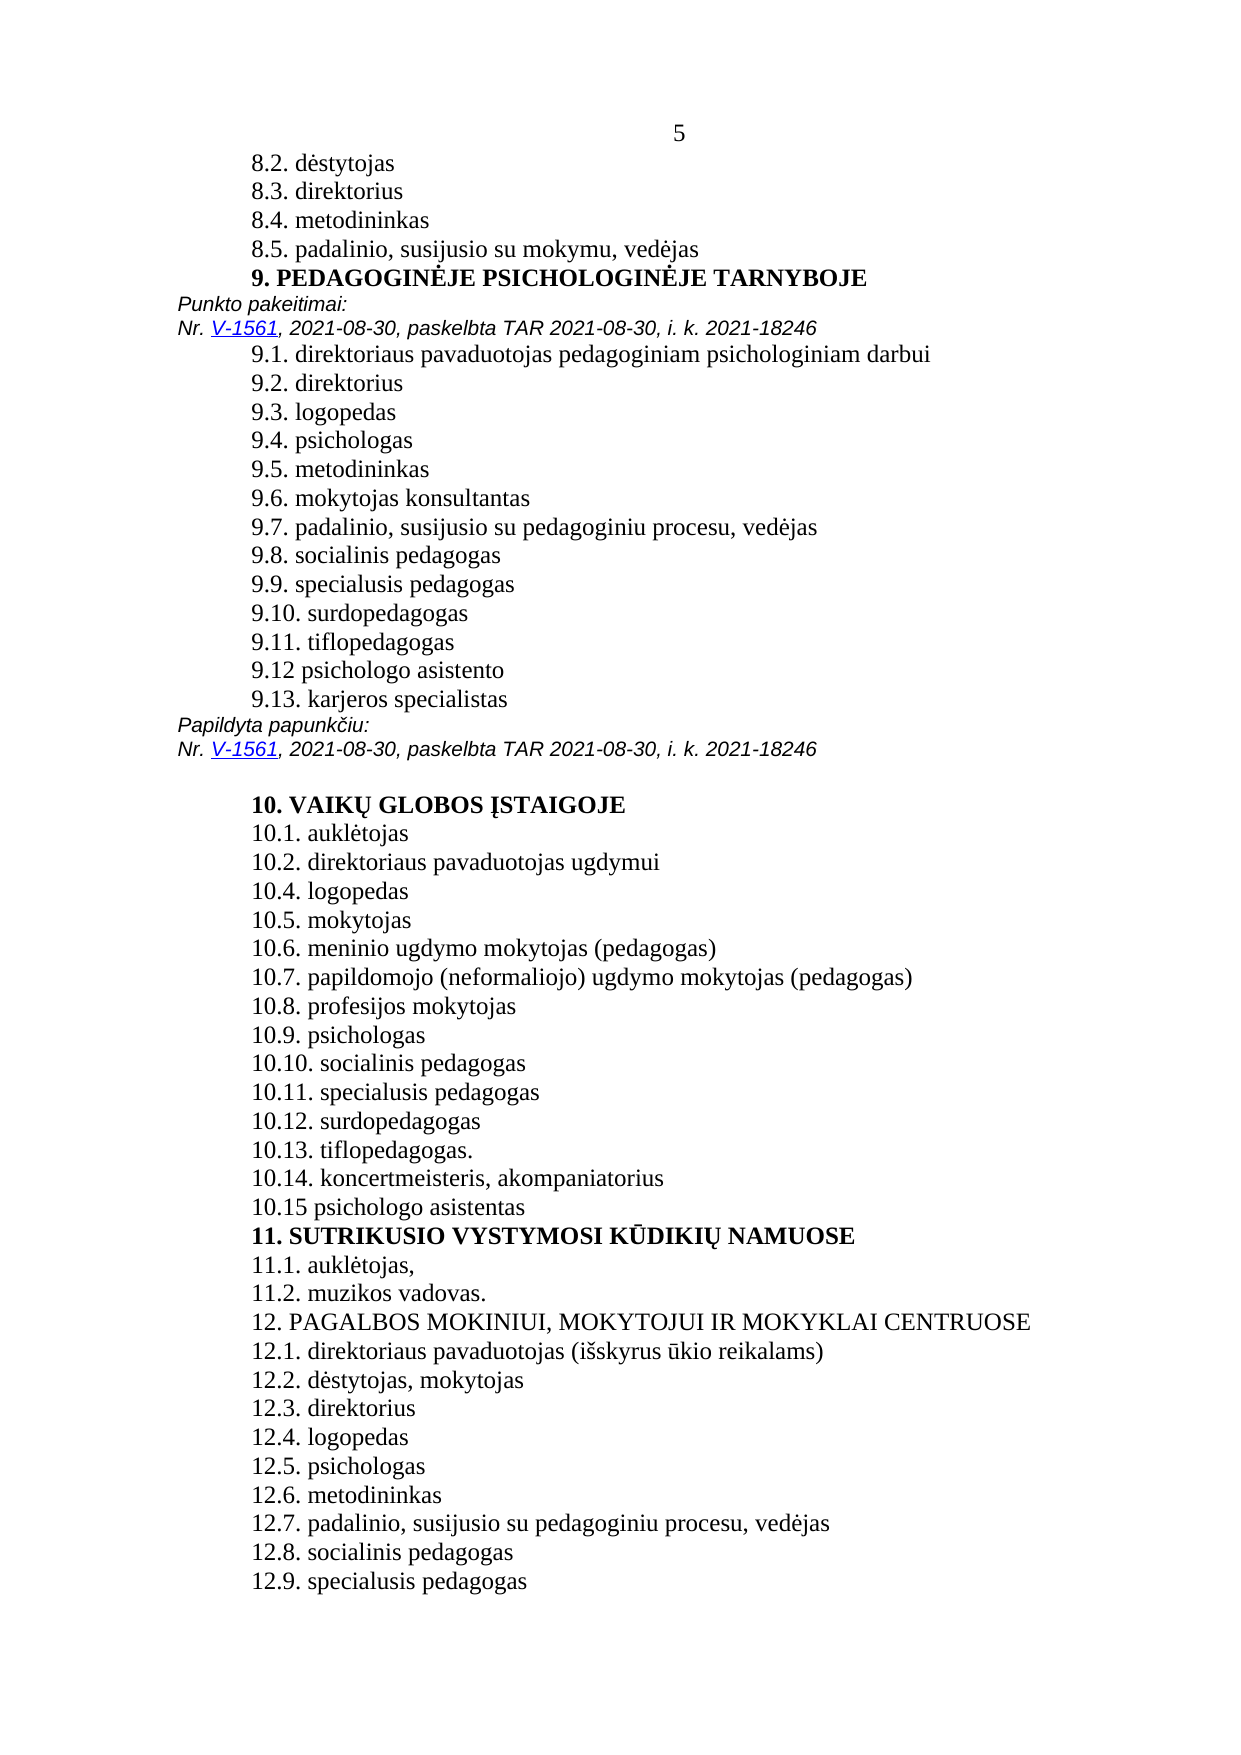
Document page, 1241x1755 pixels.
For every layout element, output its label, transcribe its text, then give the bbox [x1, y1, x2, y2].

text 12.5. psichologas [177, 1451, 1181, 1480]
text 9.11. tiflopedagogas [177, 627, 1181, 656]
text 10.15 psichologo asistentas [177, 1192, 1181, 1221]
text 9.2. direktorius [177, 368, 1181, 397]
text 10.5. mokytojas [177, 905, 1181, 933]
text 10. VAIKŲ GLOBOS ĮSTAIGOJE [177, 790, 1181, 818]
text 11.2. muzikos vadovas. [177, 1278, 1181, 1307]
text 10.4. logopedas [177, 876, 1181, 905]
text 10.10. socialinis pedagogas [177, 1048, 1181, 1077]
text 8.2. dėstytojas [177, 148, 1181, 176]
text 10.6. meninio ugdymo mokytojas (pedagogas) [177, 933, 1181, 962]
text 10.8. profesijos mokytojas [177, 991, 1181, 1020]
text Nr. V-1561, 2021-08-30, paskelbta TAR 2021-08-30, i. k. 2021-18246 [177, 315, 1181, 339]
text 9.12 psichologo asistento [177, 656, 1181, 684]
text 9.13. karjeros specialistas [251, 684, 1181, 713]
text 8.5. padalinio, susijusio su mokymu, vedėjas [177, 234, 1181, 263]
text 11. SUTRIKUSIO VYSTYMOSI KŪDIKIŲ NAMUOSE [177, 1221, 1181, 1250]
text 10.2. direktoriaus pavaduotojas ugdymui [177, 847, 1181, 876]
text 9.4. psichologas [177, 426, 1181, 454]
text 11.1. auklėtojas, [177, 1250, 1181, 1278]
text Nr. V-1561, 2021-08-30, paskelbta TAR 2021-08-30, i. k. 2021-18246 [177, 737, 1181, 761]
text 10.7. papildomojo (neformaliojo) ugdymo mokytojas (pedagogas) [177, 962, 1181, 991]
text 9.5. metodininkas [177, 454, 1181, 483]
text 8.3. direktorius [177, 176, 1181, 205]
text 12.3. direktorius [177, 1393, 1181, 1422]
text Papildyta papunkčiu: [177, 713, 1181, 737]
text 10.14. koncertmeisteris, akompaniatorius [177, 1163, 1181, 1192]
text 9.1. direktoriaus pavaduotojas pedagoginiam psichologiniam darbui [177, 339, 1181, 368]
text 12.8. socialinis pedagogas [177, 1537, 1181, 1566]
text 12.2. dėstytojas, mokytojas [177, 1365, 1181, 1393]
text 12.4. logopedas [177, 1422, 1181, 1451]
text 8.4. metodininkas [177, 205, 1181, 234]
text 9.8. socialinis pedagogas [177, 541, 1181, 569]
text 10.13. tiflopedagogas. [177, 1135, 1181, 1163]
text 9.9. specialusis pedagogas [177, 569, 1181, 598]
text 9.10. surdopedagogas [177, 598, 1181, 627]
text 10.11. specialusis pedagogas [177, 1077, 1181, 1106]
text 9.7. padalinio, susijusio su pedagoginiu procesu, vedėjas [177, 512, 1181, 541]
text 12.6. metodininkas [177, 1480, 1181, 1508]
text 9. PEDAGOGINĖJE PSICHOLOGINĖJE TARNYBOJE [177, 263, 1181, 291]
text 12.9. specialusis pedagogas [177, 1566, 1181, 1595]
text 12.7. padalinio, susijusio su pedagoginiu procesu, vedėjas [177, 1508, 1181, 1537]
text 12. PAGALBOS MOKINIUI, MOKYTOJUI IR MOKYKLAI CENTRUOSE [177, 1307, 1181, 1336]
text 10.1. auklėtojas [177, 818, 1181, 847]
text 10.9. psichologas [177, 1020, 1181, 1048]
text Punkto pakeitimai: [177, 291, 1181, 315]
text 9.6. mokytojas konsultantas [177, 483, 1181, 512]
text 10.12. surdopedagogas [177, 1106, 1181, 1135]
text 12.1. direktoriaus pavaduotojas (išskyrus ūkio reikalams) [177, 1336, 1181, 1365]
text 9.3. logopedas [177, 397, 1181, 426]
